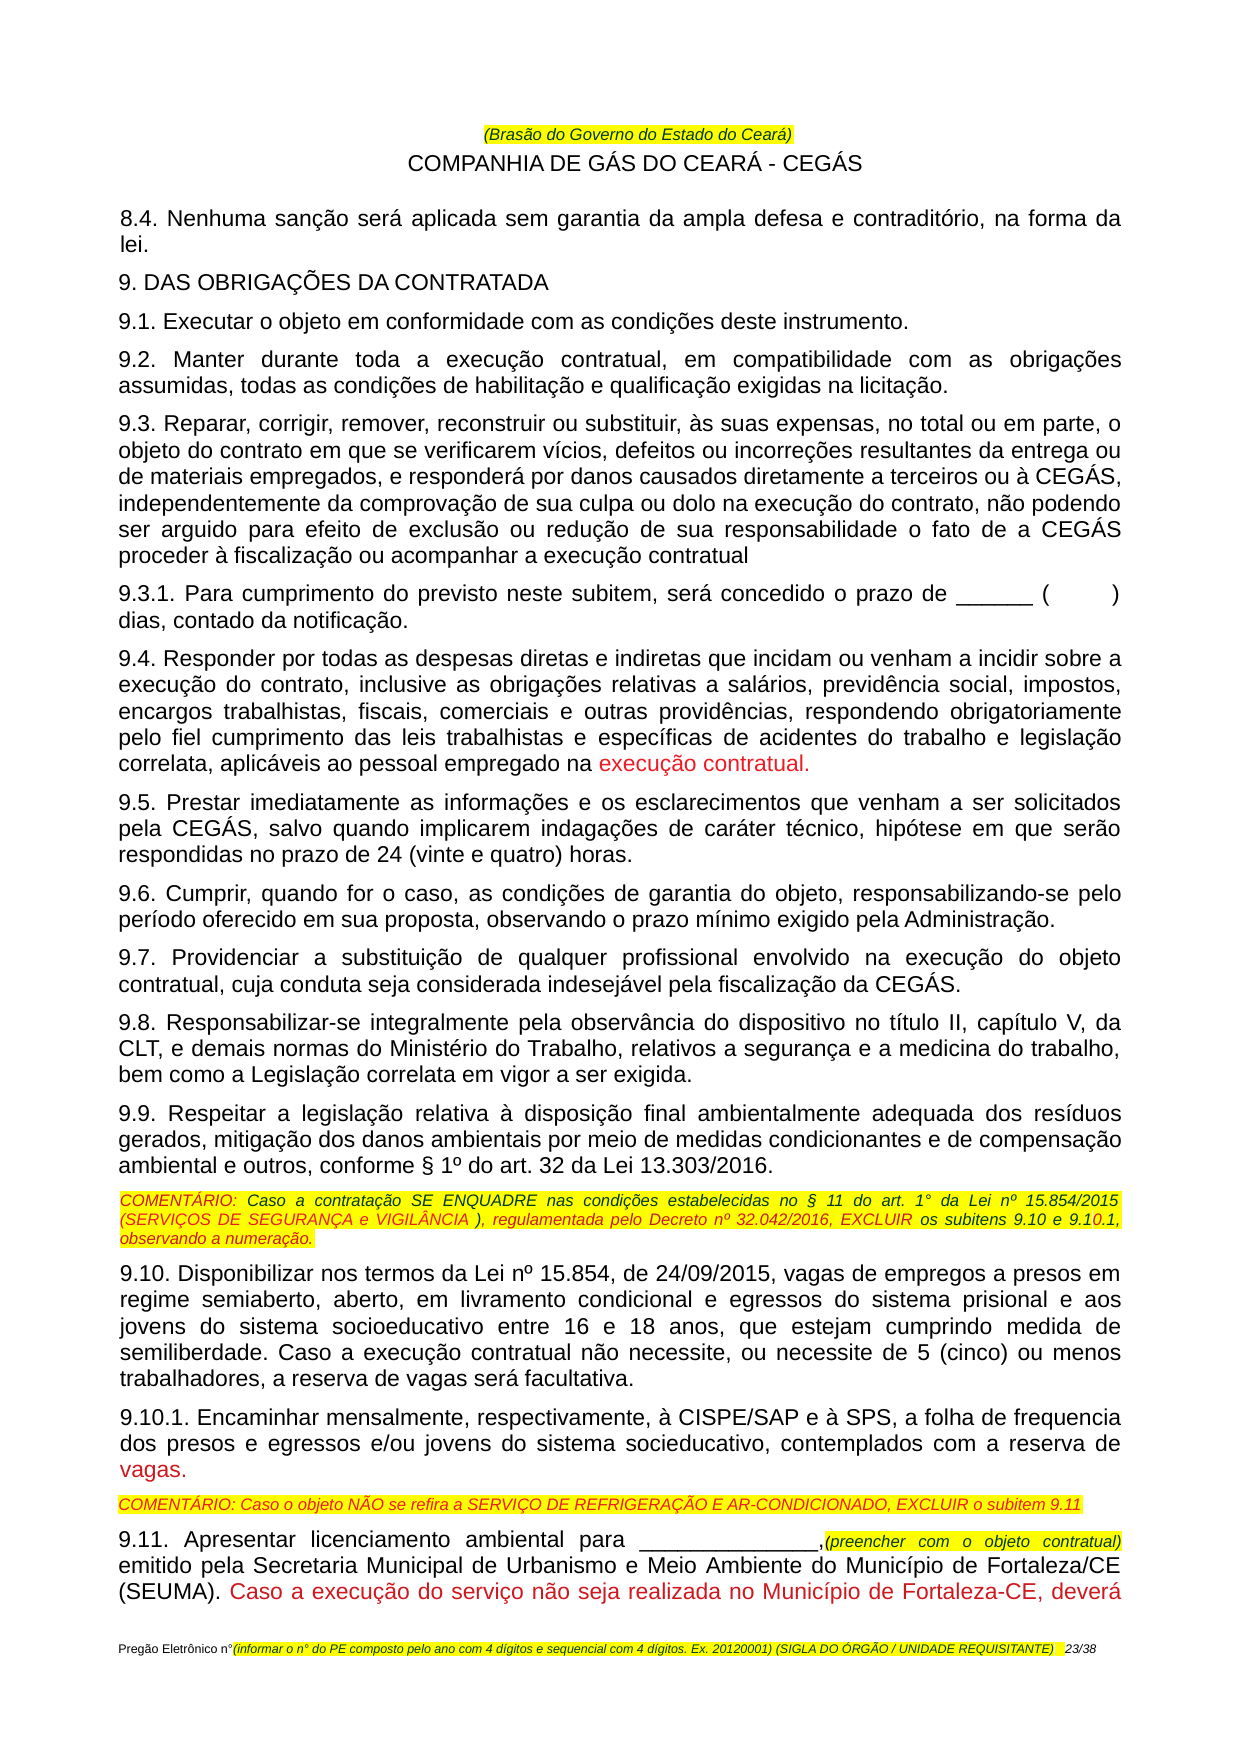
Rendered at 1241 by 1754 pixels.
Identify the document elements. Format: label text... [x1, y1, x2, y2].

text 9.11. Apresentar licenciamento ambiental para ______________,(preencher com o objeto contratual) emitido pela Secretaria Municipal de Urbanismo e Meio Ambiente do Município de Fortaleza/CE (SEUMA). Caso a execução do serviço não seja realizada no Município de Fortaleza-CE, deverá [118, 1526, 1122, 1605]
text 9.4. Responder por todas as despesas diretas e indiretas que incidam ou venham a incidir sobre a execução do contrato, inclusive as obrigações relativas a salários, previdência social, impostos, encargos trabalhistas, fiscais, comerciais e outras providências, respondendo obrigatoriamente pelo fiel cumprimento das leis trabalhistas e específicas de acidentes do trabalho e legislação correlata, aplicáveis ao pessoal empregado na execução contratual. [118, 645, 1122, 777]
text 9.10.1. Encaminhar mensalmente, respectivamente, à CISPE/SAP e à SPS, a folha de frequencia dos presos e egressos e/ou jovens do sistema socieducativo, contemplados com a reserva de vagas. [119, 1404, 1122, 1483]
text 9.10. Disponibilizar nos termos da Lei nº 15.854, de 24/09/2015, vagas de empregos a presos em regime semiaberto, aberto, em livramento condicional e egressos do sistema prisional e aos jovens do sistema socioeducativo entre 16 e 18 anos, que estejam cumprindo medida de semiliberdade. Caso a execução contratual não necessite, ou necessite de 5 (cinco) ou menos trabalhadores, a reserva de vagas será facultativa. [119, 1260, 1122, 1392]
text 9.8. Responsabilizar-se integralmente pela observância do dispositivo no título II, capítulo V, da CLT, e demais normas do Ministério do Trabalho, relativos a segurança e a medicina do trabalho, bem como a Legislação correlata em vigor a ser exigida. [118, 1009, 1122, 1088]
text 9.1. Executar o objeto em conformidade com as condições deste instrumento. [118, 308, 1122, 334]
text 9.9. Respeitar a legislação relativa à disposição final ambientalmente adequada dos resíduos gerados, mitigação dos danos ambientais por meio de medidas condicionantes e de compensação ambiental e outros, conforme § 1º do art. 32 da Lei 13.303/2016. [118, 1100, 1122, 1179]
text 9.5. Prestar imediatamente as informações e os esclarecimentos que venham a ser solicitados pela CEGÁS, salvo quando implicarem indagações de caráter técnico, hipótese em que serão respondidas no prazo de 24 (vinte e quatro) horas. [118, 789, 1122, 868]
text 9.7. Providenciar a substituição de qualquer profissional envolvido na execução do objeto contratual, cuja conduta seja considerada indesejável pela fiscalização da CEGÁS. [118, 944, 1122, 997]
text COMENTÁRIO: Caso a contratação SE ENQUADRE nas condições estabelecidas no § 11 do art. 1° da Lei nº 15.854/2015 (SERVIÇOS DE SEGURANÇA e VIGILÂNCIA ), regulamentada pelo Decreto nº 32.042/2016, EXCLUIR os subitens 9.10 e 9.10.1, observando a numeração. [119, 1191, 1122, 1248]
text 8.4. Nenhuma sanção será aplicada sem garantia da ampla defesa e contraditório, na forma da lei. [120, 205, 1122, 257]
text COMENTÁRIO: Caso o objeto NÃO se refira a SERVIÇO DE REFRIGERAÇÃO E AR-CONDICIONADO, EXCLUIR o subitem 9.11 [118, 1494, 1120, 1514]
text 9.6. Cumprir, quando for o caso, as condições de garantia do objeto, responsabilizando-se pelo período oferecido em sua proposta, observando o prazo mínimo exigido pela Administração. [118, 879, 1122, 932]
text 9.3. Reparar, corrigir, remover, reconstruir ou substituir, às suas expensas, no total ou em parte, o objeto do contrato em que se verificarem vícios, defeitos ou incorreções resultantes da entrega ou de materiais empregados, e responderá por danos causados diretamente a terceiros ou à CEGÁS, independentemente da comprovação de sua culpa ou dolo na execução do contrato, não podendo ser arguido para efeito de exclusão ou redução de sua responsabilidade o fato de a CEGÁS proceder à fiscalização ou acompanhar a execução contratual [118, 410, 1122, 568]
text 9. DAS OBRIGAÇÕES DA CONTRATADA [118, 269, 1122, 296]
text 9.3.1. Para cumprimento do previsto neste subitem, será concedido o prazo de ______ ( ) dias, contado da notificação. [118, 580, 1122, 633]
text 9.2. Manter durante toda a execução contratual, em compatibilidade com as obrigações assumidas, todas as condições de habilitação e qualificação exigidas na licitação. [118, 346, 1122, 398]
